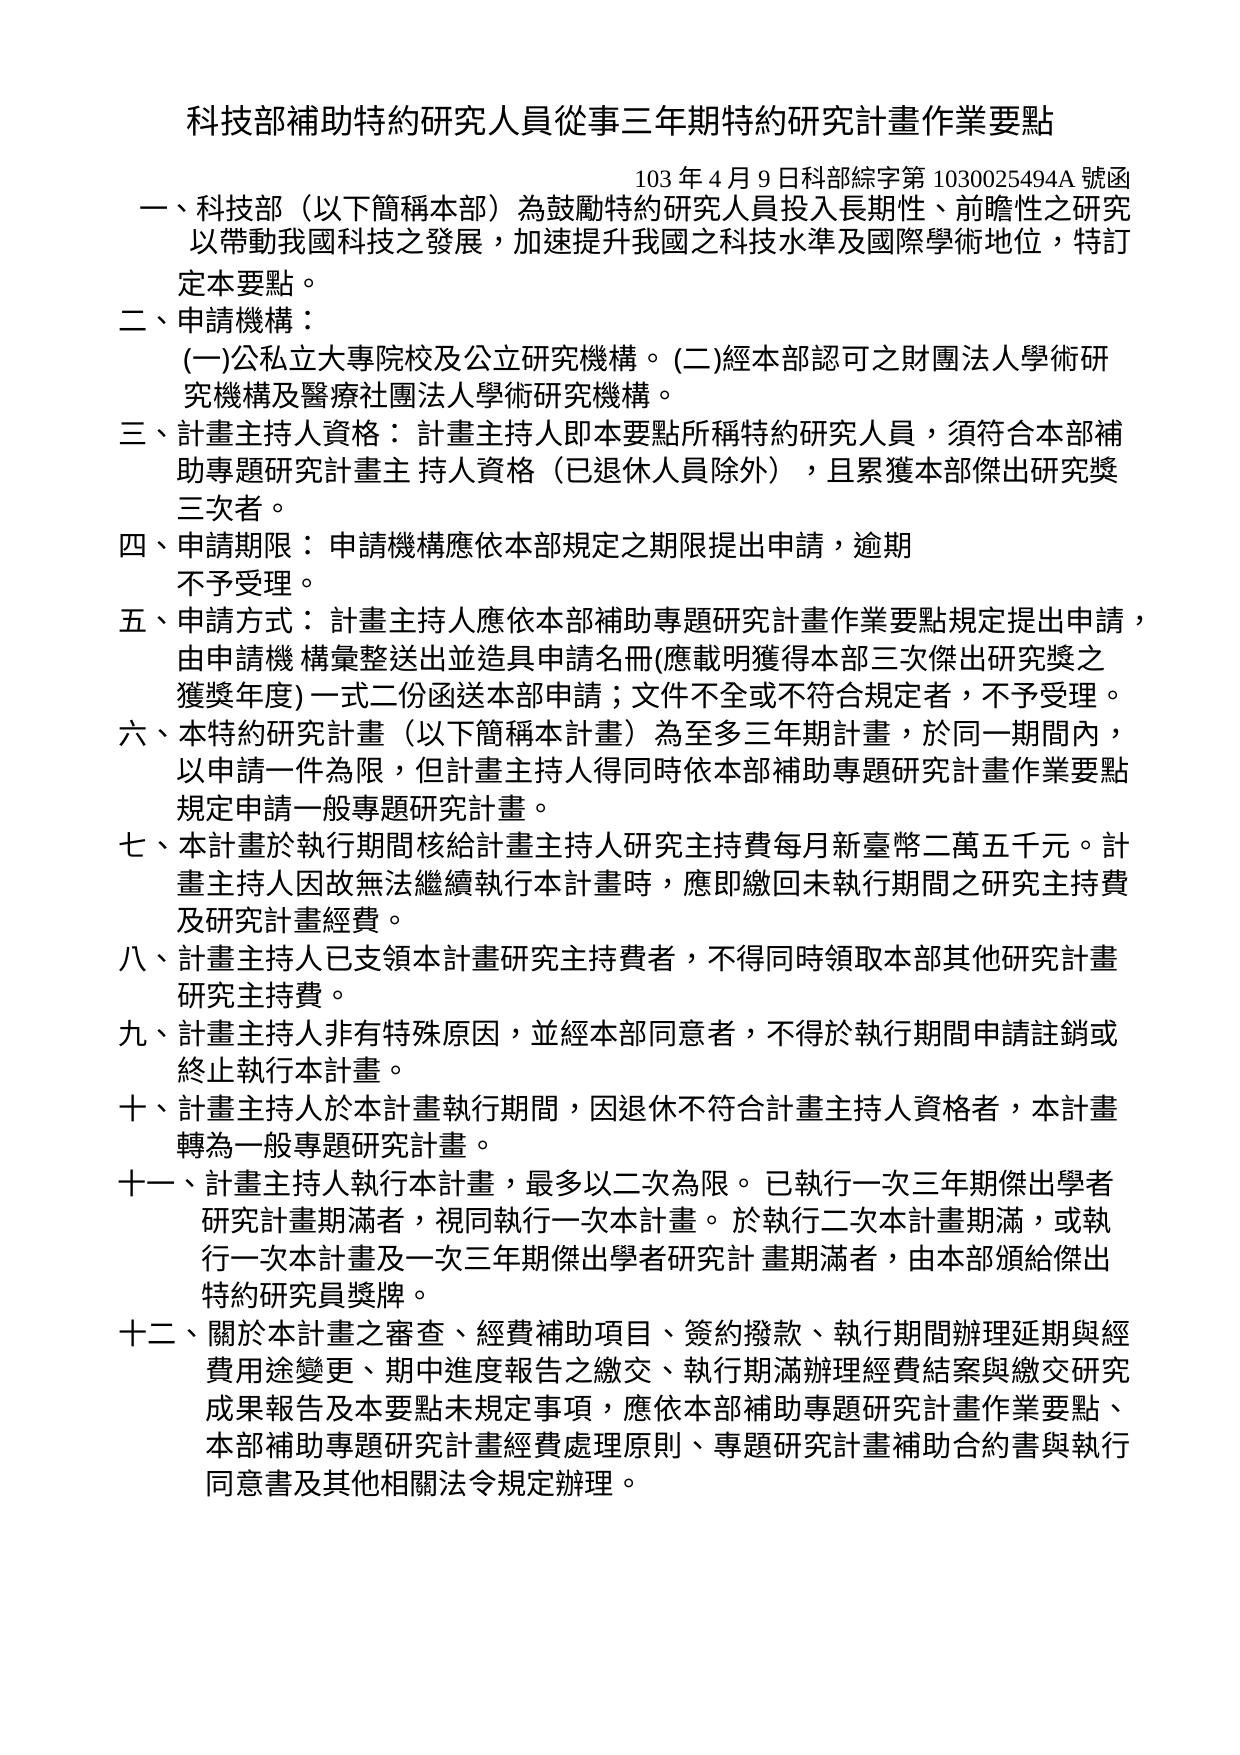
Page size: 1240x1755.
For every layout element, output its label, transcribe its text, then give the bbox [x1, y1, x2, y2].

text 六、本特約研究計畫（以下簡稱本計畫）為至多三年期計畫，於同一期間內， 以申請一件為限，但計畫主持人得同時依本部補助專題研究計畫作業要點 規定申請一般專題研究計畫。 [118, 714, 1131, 827]
text 103 年 4 月 9 日科部綜字第 1030025494A 號函 一、科技部（以下簡稱本部）為鼓勵特約研究人員投入長期性、前瞻性之研究， 以帶動我國科技之發展，加速提升我國之科技水準及國際學術地位，特訂 [111, 159, 1131, 261]
text 九、計畫主持人非有特殊原因，並經本部同意者，不得於執行期間申請註銷或 終止執行本計畫。 [118, 1014, 1130, 1089]
text 四、申請期限： 申請機構應依本部規定之期限提出申請，逾期不予受理。 [118, 527, 914, 602]
text 定本要點。 二、申請機構： [118, 264, 332, 339]
text 科技部補助特約研究人員從事三年期特約研究計畫作業要點 [186, 96, 1142, 139]
text 十一、計畫主持人執行本計畫，最多以二次為限。 已執行一次三年期傑出學者研究計畫期滿者，視同執行一次本計畫。 於執行二次本計畫期滿，或執行一次本計畫及一次三年期傑出學者研究計 畫期滿者，由本部頒給傑出特約研究員獎牌。 [117, 1164, 1130, 1314]
text 三、計畫主持人資格： 計畫主持人即本要點所稱特約研究人員，須符合本部補助專題研究計畫主 持人資格（已退休人員除外），且累獲本部傑出研究獎三次者。 [118, 414, 1131, 527]
text 七、本計畫於執行期間核給計畫主持人研究主持費每月新臺幣二萬五千元。計 畫主持人因故無法繼續執行本計畫時，應即繳回未執行期間之研究主持費 及研究計畫經費。 [118, 827, 1131, 939]
text 五、申請方式： 計畫主持人應依本部補助專題研究計畫作業要點規定提出申請，由申請機 構彙整送出並造具申請名冊(應載明獲得本部三次傑出研究獎之獲獎年度) 一式二份函送本部申請；文件不全或不符合規定者，不予受理。 [118, 602, 1131, 714]
text 十、計畫主持人於本計畫執行期間，因退休不符合計畫主持人資格者，本計畫 轉為一般專題研究計畫。 [118, 1089, 1131, 1164]
text (一)公私立大專院校及公立研究機構。 (二)經本部認可之財團法人學術研究機構及醫療社團法人學術研究機構。 [183, 339, 1138, 414]
text 十二、關於本計畫之審查、經費補助項目、簽約撥款、執行期間辦理延期與經 費用途變更、期中進度報告之繳交、執行期滿辦理經費結案與繳交研究 成果報告及本要點未規定事項，應依本部補助專題研究計畫作業要點、 本部補助專題研究計畫經費處理原則、專題研究計畫補助合約書與執行 同意書及其他相關法令規定辦理。 [118, 1314, 1131, 1502]
text 八、計畫主持人已支領本計畫研究主持費者，不得同時領取本部其他研究計畫 研究主持費。 [118, 939, 1131, 1014]
